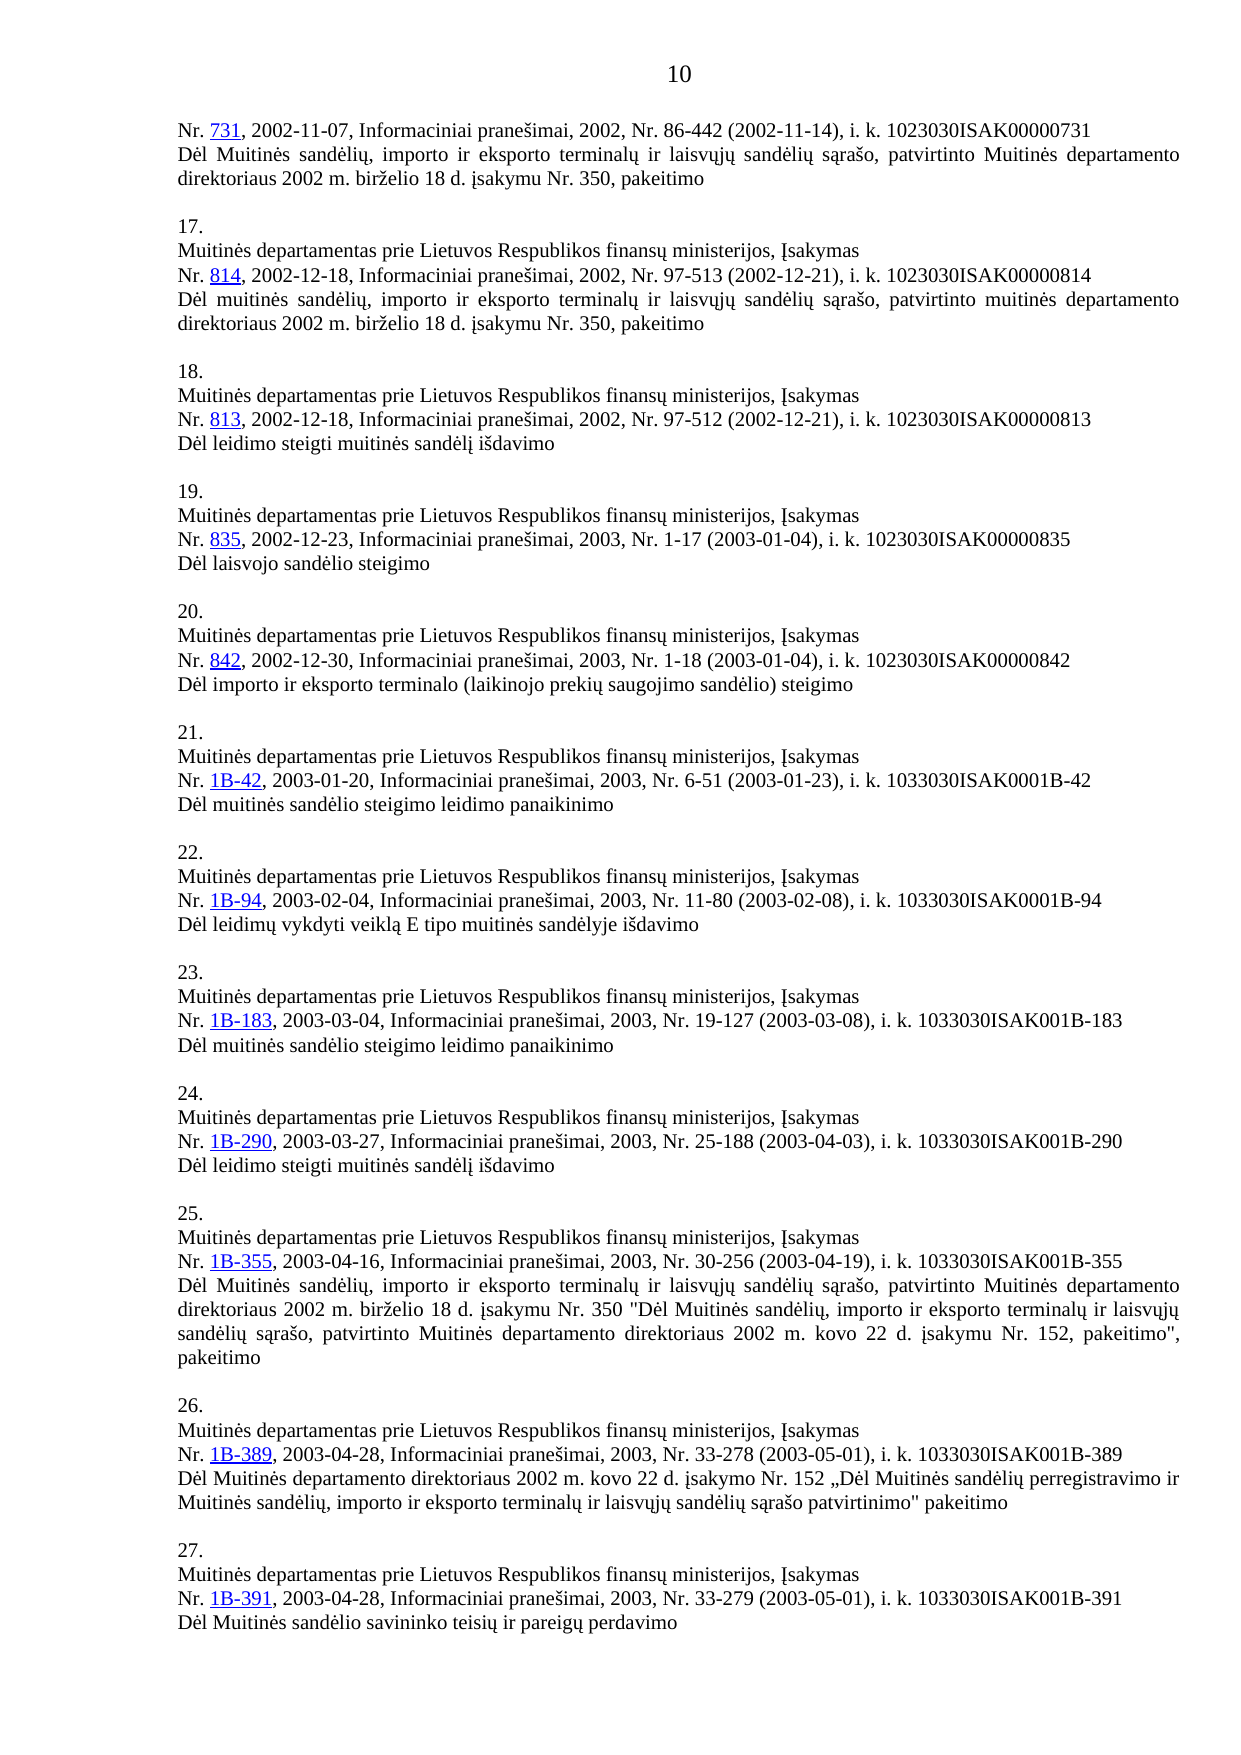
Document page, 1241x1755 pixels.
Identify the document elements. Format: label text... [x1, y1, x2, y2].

text Nr. 1B-290, 2003-03-27, Informaciniai pranešimai, 2003, Nr. 25-188 (2003-04-03), i. k. 1033030ISAK001B-290 [177, 1129, 1181, 1153]
text 23. [177, 960, 1181, 984]
text 20. [177, 599, 1181, 623]
text Dėl muitinės sandėlio steigimo leidimo panaikinimo [177, 792, 1181, 816]
text Dėl Muitinės departamento direktoriaus 2002 m. kovo 22 d. įsakymo Nr. 152 „Dėl Muitinės sandėlių perregistravimo ir Muitinės sandėlių, importo ir eksporto terminalų ir laisvųjų sandėlių sąrašo patvirtinimo" pakeitimo [177, 1466, 1181, 1514]
text Nr. 1B-391, 2003-04-28, Informaciniai pranešimai, 2003, Nr. 33-279 (2003-05-01), i. k. 1033030ISAK001B-391 [177, 1586, 1181, 1610]
text Dėl Muitinės sandėlio savininko teisių ir pareigų perdavimo [177, 1610, 1181, 1634]
text 27. [177, 1538, 1181, 1562]
text Dėl laisvojo sandėlio steigimo [177, 551, 1181, 575]
text 26. [177, 1393, 1181, 1417]
text Muitinės departamentas prie Lietuvos Respublikos finansų ministerijos, Įsakymas [177, 984, 1181, 1008]
text 19. [177, 479, 1181, 503]
text Nr. 813, 2002-12-18, Informaciniai pranešimai, 2002, Nr. 97-512 (2002-12-21), i. k. 1023030ISAK00000813 [177, 407, 1181, 431]
text Dėl leidimo steigti muitinės sandėlį išdavimo [177, 1153, 1181, 1177]
text Muitinės departamentas prie Lietuvos Respublikos finansų ministerijos, Įsakymas [177, 503, 1181, 527]
text 24. [177, 1081, 1181, 1105]
text Muitinės departamentas prie Lietuvos Respublikos finansų ministerijos, Įsakymas [177, 238, 1181, 262]
text Nr. 1B-355, 2003-04-16, Informaciniai pranešimai, 2003, Nr. 30-256 (2003-04-19), i. k. 1033030ISAK001B-355 [177, 1249, 1181, 1273]
text Muitinės departamentas prie Lietuvos Respublikos finansų ministerijos, Įsakymas [177, 1417, 1181, 1442]
text Dėl importo ir eksporto terminalo (laikinojo prekių saugojimo sandėlio) steigimo [177, 672, 1181, 696]
text 17. [177, 214, 1181, 238]
text 22. [177, 840, 1181, 864]
text Nr. 1B-42, 2003-01-20, Informaciniai pranešimai, 2003, Nr. 6-51 (2003-01-23), i. k. 1033030ISAK0001B-42 [177, 768, 1181, 792]
text Nr. 835, 2002-12-23, Informaciniai pranešimai, 2003, Nr. 1-17 (2003-01-04), i. k. 1023030ISAK00000835 [177, 527, 1181, 551]
text Nr. 842, 2002-12-30, Informaciniai pranešimai, 2003, Nr. 1-18 (2003-01-04), i. k. 1023030ISAK00000842 [177, 647, 1181, 672]
text Muitinės departamentas prie Lietuvos Respublikos finansų ministerijos, Įsakymas [177, 864, 1181, 888]
text Nr. 1B-183, 2003-03-04, Informaciniai pranešimai, 2003, Nr. 19-127 (2003-03-08), i. k. 1033030ISAK001B-183 [177, 1008, 1181, 1032]
text Nr. 731, 2002-11-07, Informaciniai pranešimai, 2002, Nr. 86-442 (2002-11-14), i. k. 1023030ISAK00000731 [177, 118, 1181, 142]
text Dėl Muitinės sandėlių, importo ir eksporto terminalų ir laisvųjų sandėlių sąrašo, patvirtinto Muitinės departamento direktoriaus 2002 m. birželio 18 d. įsakymu Nr. 350, pakeitimo [177, 142, 1181, 190]
text 25. [177, 1201, 1181, 1225]
text Dėl leidimo steigti muitinės sandėlį išdavimo [177, 431, 1181, 455]
text Nr. 814, 2002-12-18, Informaciniai pranešimai, 2002, Nr. 97-513 (2002-12-21), i. k. 1023030ISAK00000814 [177, 262, 1181, 287]
text Nr. 1B-94, 2003-02-04, Informaciniai pranešimai, 2003, Nr. 11-80 (2003-02-08), i. k. 1033030ISAK0001B-94 [177, 888, 1181, 912]
text Dėl Muitinės sandėlių, importo ir eksporto terminalų ir laisvųjų sandėlių sąrašo, patvirtinto Muitinės departamento direktoriaus 2002 m. birželio 18 d. įsakymu Nr. 350 "Dėl Muitinės sandėlių, importo ir eksporto terminalų ir laisvųjų sandėlių sąrašo, patvirtinto Muitinės departamento direktoriaus 2002 m. kovo 22 d. įsakymu Nr. 152, pakeitimo", pakeitimo [177, 1273, 1181, 1369]
text Muitinės departamentas prie Lietuvos Respublikos finansų ministerijos, Įsakymas [177, 1562, 1181, 1586]
text Muitinės departamentas prie Lietuvos Respublikos finansų ministerijos, Įsakymas [177, 383, 1181, 407]
text Muitinės departamentas prie Lietuvos Respublikos finansų ministerijos, Įsakymas [177, 744, 1181, 768]
text Muitinės departamentas prie Lietuvos Respublikos finansų ministerijos, Įsakymas [177, 1225, 1181, 1249]
text Muitinės departamentas prie Lietuvos Respublikos finansų ministerijos, Įsakymas [177, 1105, 1181, 1129]
text Muitinės departamentas prie Lietuvos Respublikos finansų ministerijos, Įsakymas [177, 623, 1181, 647]
text Dėl muitinės sandėlių, importo ir eksporto terminalų ir laisvųjų sandėlių sąrašo, patvirtinto muitinės departamento direktoriaus 2002 m. birželio 18 d. įsakymu Nr. 350, pakeitimo [177, 287, 1181, 335]
text Nr. 1B-389, 2003-04-28, Informaciniai pranešimai, 2003, Nr. 33-278 (2003-05-01), i. k. 1033030ISAK001B-389 [177, 1442, 1181, 1466]
text Dėl muitinės sandėlio steigimo leidimo panaikinimo [177, 1032, 1181, 1057]
text 21. [177, 720, 1181, 744]
text Dėl leidimų vykdyti veiklą E tipo muitinės sandėlyje išdavimo [177, 912, 1181, 936]
text 18. [177, 359, 1181, 383]
